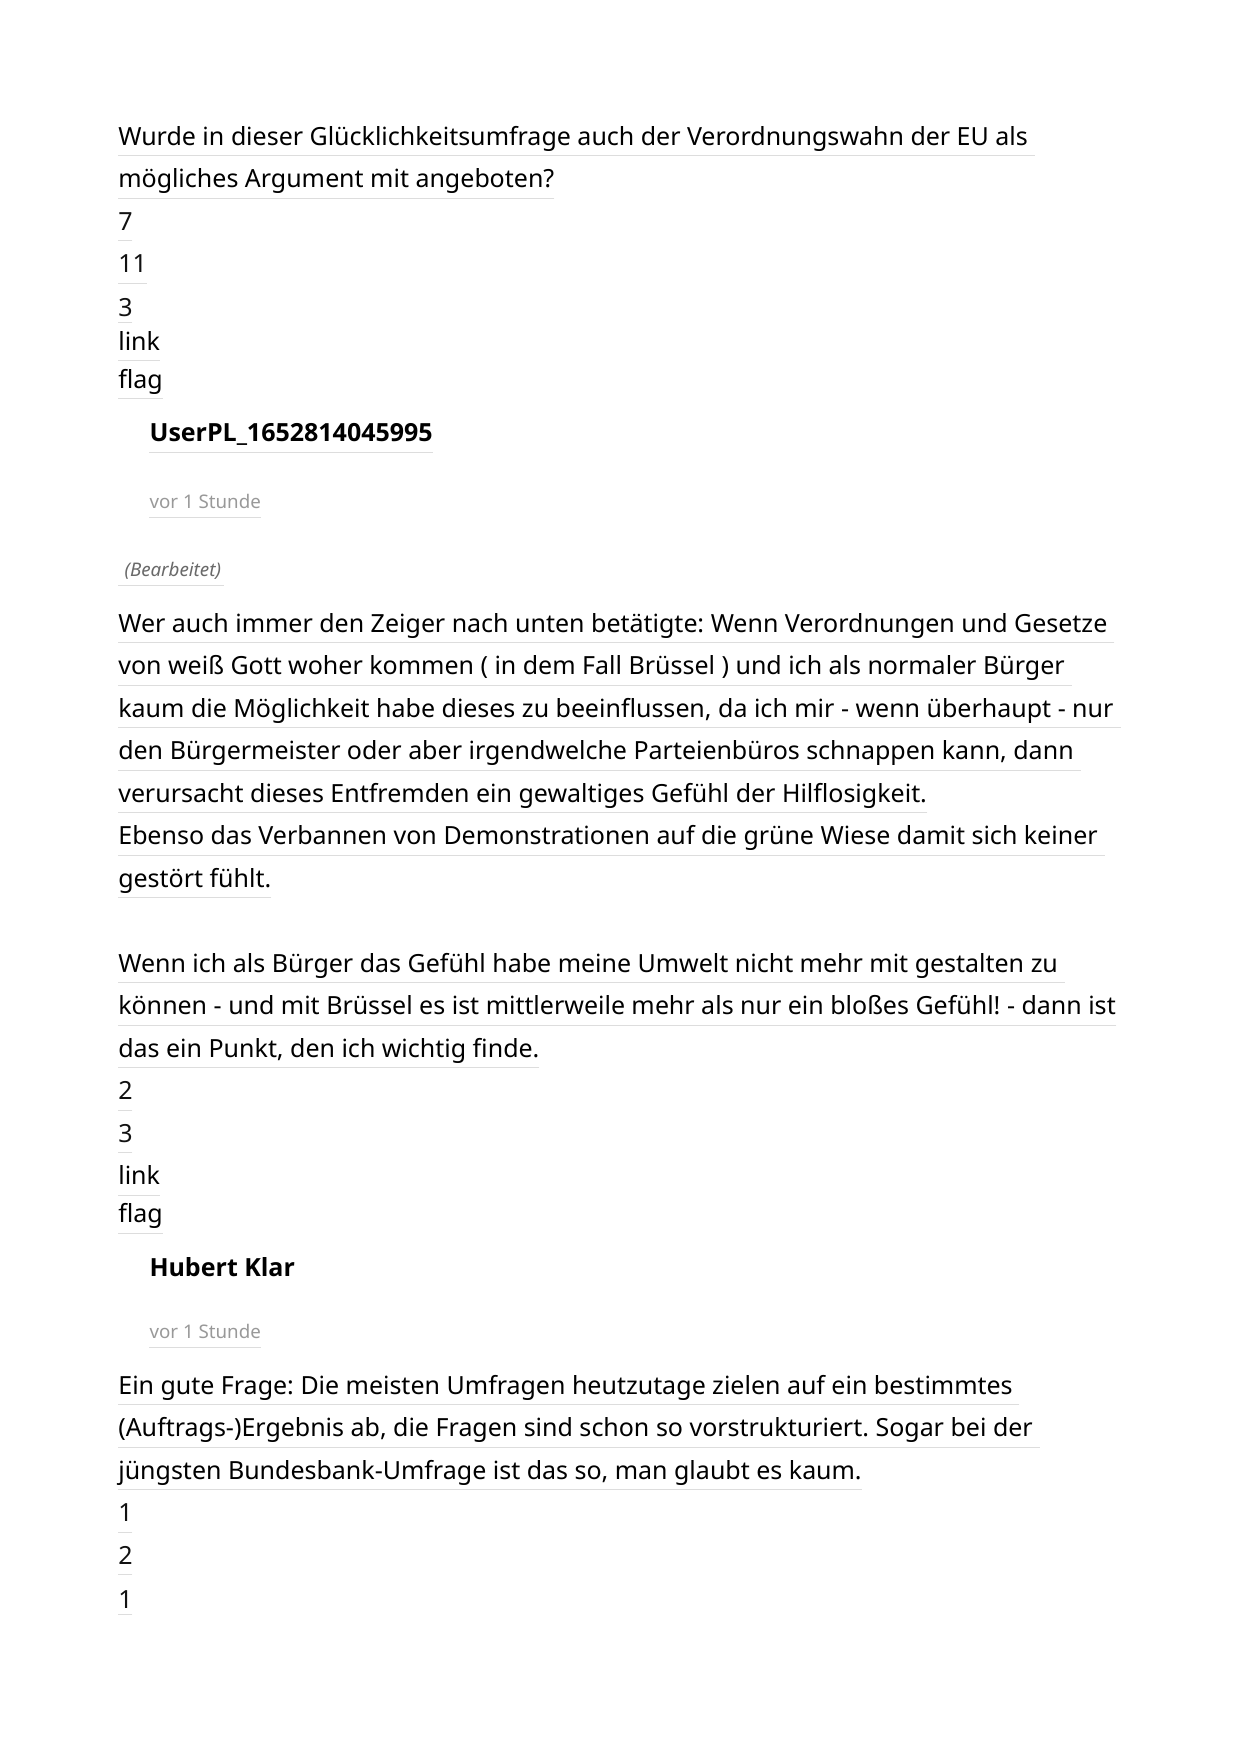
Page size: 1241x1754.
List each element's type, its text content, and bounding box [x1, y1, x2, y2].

text link [118, 1158, 1122, 1196]
text Wurde in dieser Glücklichkeitsumfrage auch der Verordnungswahn der EU als mögliches Argument mit angeboten? [118, 118, 1122, 199]
text vor 1 Stunde [149, 489, 1117, 518]
text (Bearbeitet) [118, 553, 1122, 586]
text flag [118, 361, 1122, 399]
text 2 [118, 1537, 1122, 1575]
text 7 [118, 203, 1122, 241]
text 3 [118, 288, 1122, 323]
text 2 [118, 1073, 1122, 1111]
text 3 [118, 1115, 1122, 1153]
text 11 [118, 246, 1122, 284]
text Hubert Klar [149, 1249, 1122, 1283]
text UserPL_1652814045995 [149, 415, 1122, 453]
text 1 [118, 1495, 1122, 1533]
text Wer auch immer den Zeiger nach unten betätigte: Wenn Verordnungen und Gesetze von weiß Gott woher kommen ( in dem Fall Brüssel ) und ich als normaler Bürger kaum die Möglichkeit habe dieses zu beeinflussen, da ich mir - wenn überhaupt - nur den Bürgermeister oder aber irgendwelche Parteienbüros schnappen kann, dann verursacht dieses Entfremden ein gewaltiges Gefühl der Hilflosigkeit. Ebenso das Verbannen von Demonstrationen auf die grüne Wiese damit sich keiner gestört fühlt. Wenn ich als Bürger das Gefühl habe meine Umwelt nicht mehr mit gestalten zu können - und mit Brüssel es ist mittlerweile mehr als nur ein bloßes Gefühl! - dann ist das ein Punkt, den ich wichtig finde. [118, 605, 1122, 1068]
text link [118, 323, 1122, 361]
text flag [118, 1196, 1122, 1234]
text 1 [118, 1580, 1122, 1615]
text Ein gute Frage: Die meisten Umfragen heutzutage zielen auf ein bestimmtes (Auftrags-)Ergebnis ab, die Fragen sind schon so vorstrukturiert. Sogar bei der jüngsten Bundesbank-Umfrage ist das so, man glaubt es kaum. [118, 1367, 1122, 1490]
text vor 1 Stunde [149, 1319, 1117, 1348]
